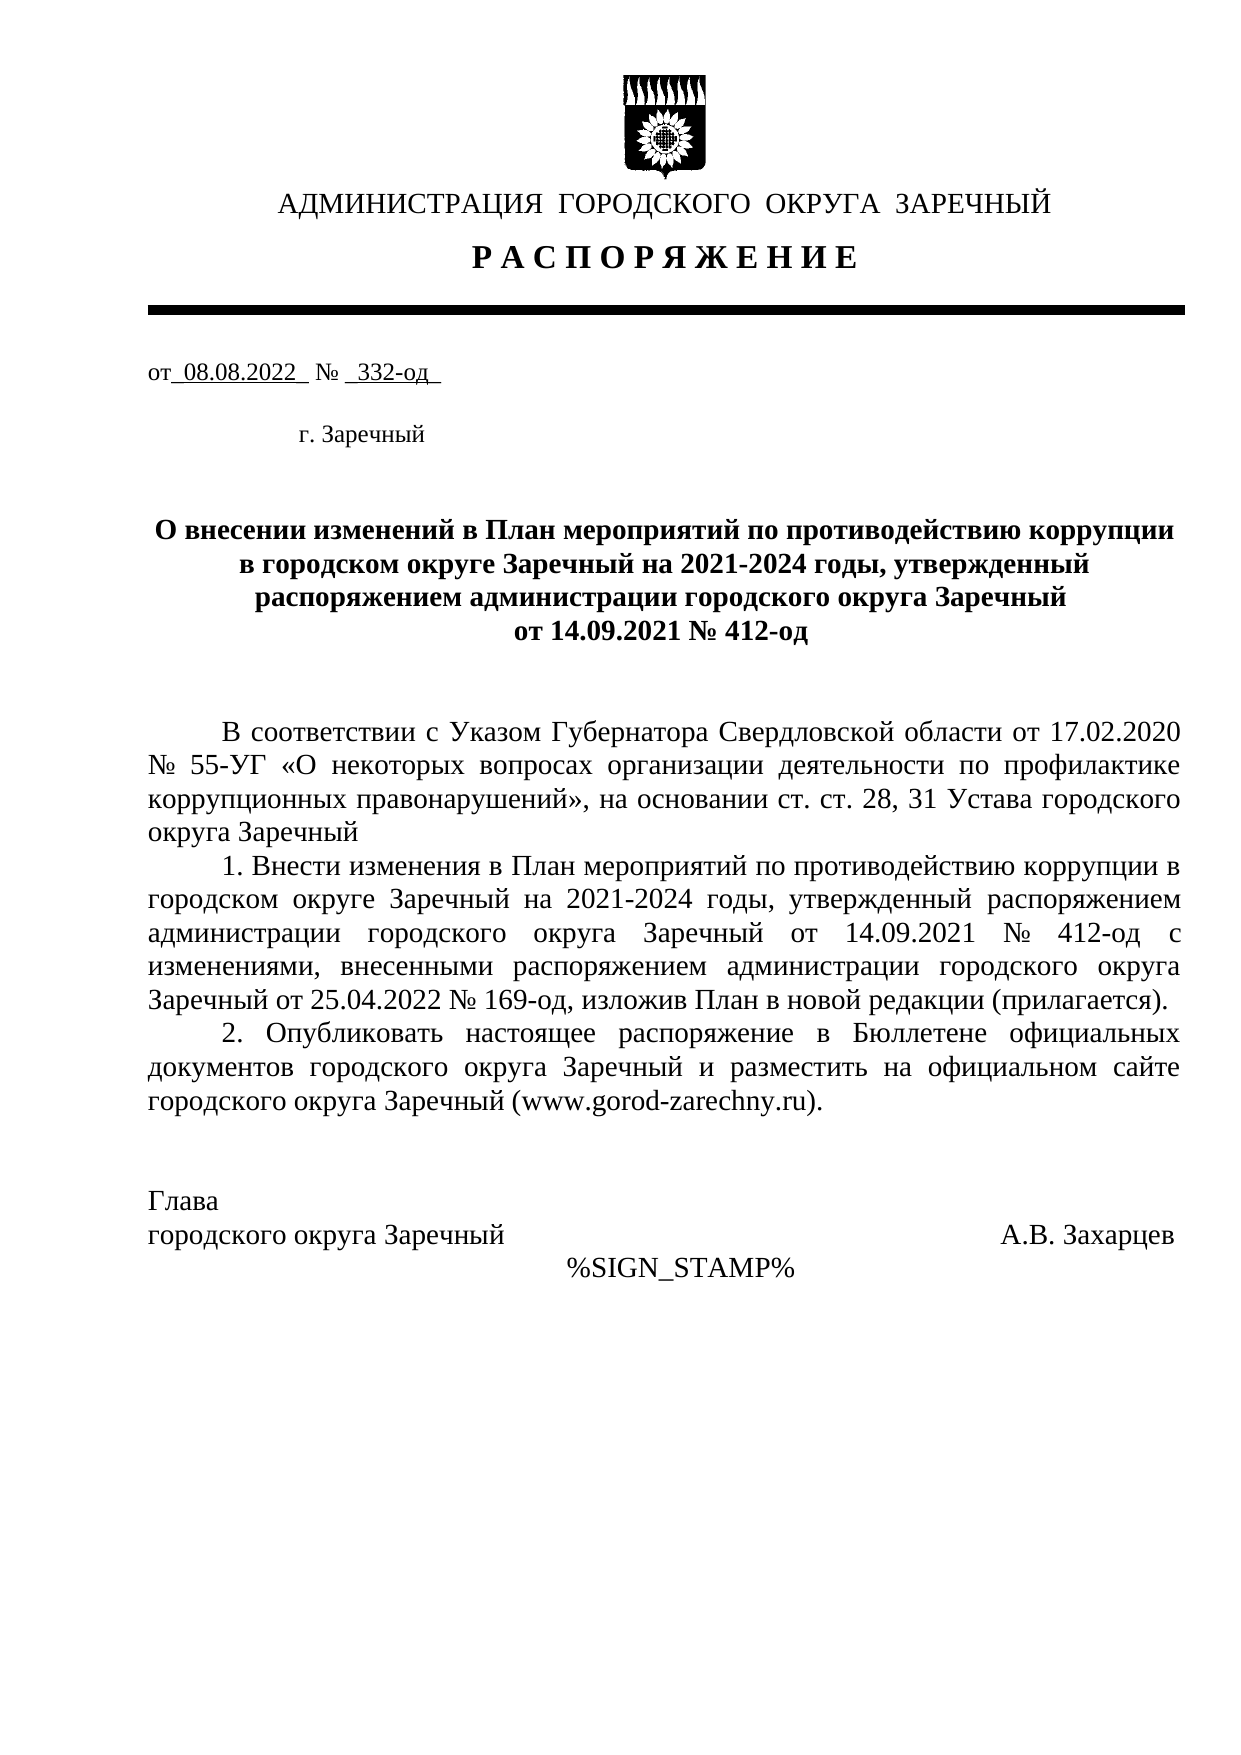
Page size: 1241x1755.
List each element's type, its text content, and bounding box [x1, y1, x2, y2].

text г. Заречный [148, 419, 576, 448]
table_header [851, 1250, 1181, 1317]
table_header %SIGN_STAMP% [555, 1250, 851, 1317]
text О внесении изменений в План мероприятий по противодействию коррупции в городском округе Заречный на 2021-2024 годы, утвержденный распоряжением администрации городского округа Заречный [148, 512, 1181, 613]
text от 14.09.2021 № 412-од [148, 613, 1181, 647]
text городского округа Заречный А.В. Захарцев [148, 1217, 1181, 1250]
text администрация Городского округа Заречный [148, 187, 1181, 220]
text 1. Внести изменения в План мероприятий по противодействию коррупции в городском округе Заречный на 2021-2024 годы, утвержденный распоряжением администрации городского округа Заречный от 14.09.2021 № 412-од с изменениями, внесенными распоряжением администрации городского округа Заречный от 25.04.2022 № 169-од, изложив План в новой редакции (прилагается). [148, 848, 1181, 1016]
text В соответствии с Указом Губернатора Свердловской области от 17.02.2020 № 55-УГ «О некоторых вопросах организации деятельности по профилактике коррупционных правонарушений», на основании ст. ст. 28, 31 Устава городского округа Заречный [148, 714, 1181, 848]
table_header [148, 1250, 555, 1317]
text 2. Опубликовать настоящее распоряжение в Бюллетене официальных документов городского округа Заречный и разместить на официальном сайте городского округа Заречный (www.gorod-zarechny.ru). [148, 1016, 1181, 1116]
text р а с п о р я ж е н и е [148, 237, 1181, 275]
text от_08.08.2022_ № _332-од_ [148, 357, 1181, 386]
text Глава [148, 1183, 1181, 1217]
